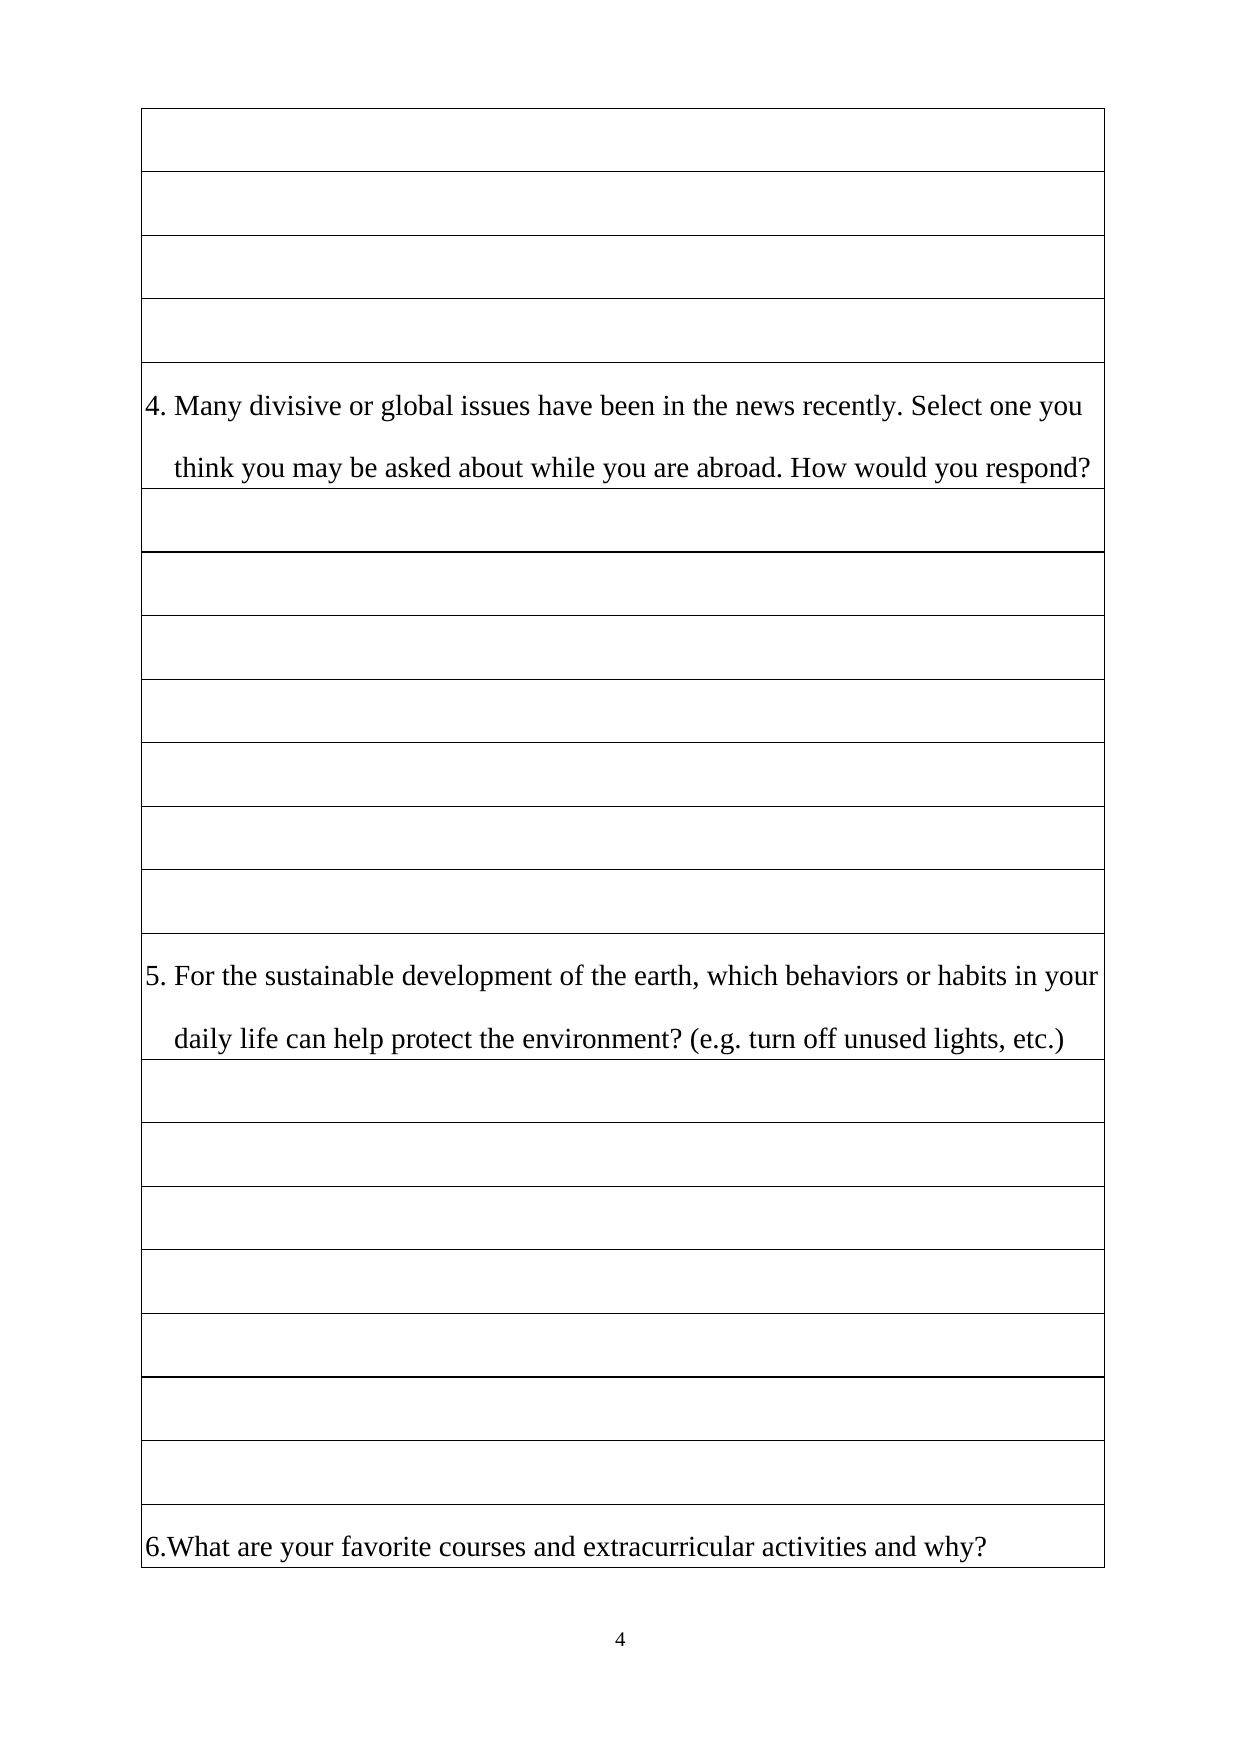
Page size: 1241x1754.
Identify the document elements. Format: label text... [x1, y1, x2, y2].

table_cell 5. For the sustainable development of the earth, which behaviors or habits in your daily life can help protect the environment? (e.g. turn off unused lights, etc.) [142, 934, 1104, 1059]
table_cell [142, 1187, 1104, 1249]
table_cell 6.What are your favorite courses and extracurricular activities and why? [142, 1505, 1104, 1567]
table_cell [142, 1123, 1104, 1186]
table_cell [142, 1314, 1104, 1376]
table_cell [142, 299, 1104, 362]
table_cell [142, 1378, 1104, 1440]
table_cell [142, 616, 1104, 678]
table_cell [142, 807, 1104, 869]
table_cell [142, 1250, 1104, 1313]
table_cell [142, 172, 1104, 235]
table_cell [142, 680, 1104, 742]
table_cell 4. Many divisive or global issues have been in the news recently. Select one you think you may be asked about while you are abroad. How would you respond? [142, 363, 1104, 488]
table_cell [142, 236, 1104, 298]
table_cell [142, 743, 1104, 806]
table_cell [142, 109, 1104, 171]
table_cell [142, 870, 1104, 933]
table_cell [142, 489, 1104, 551]
table_cell [142, 1060, 1104, 1122]
table_cell [142, 553, 1104, 615]
table_cell [142, 1441, 1104, 1503]
